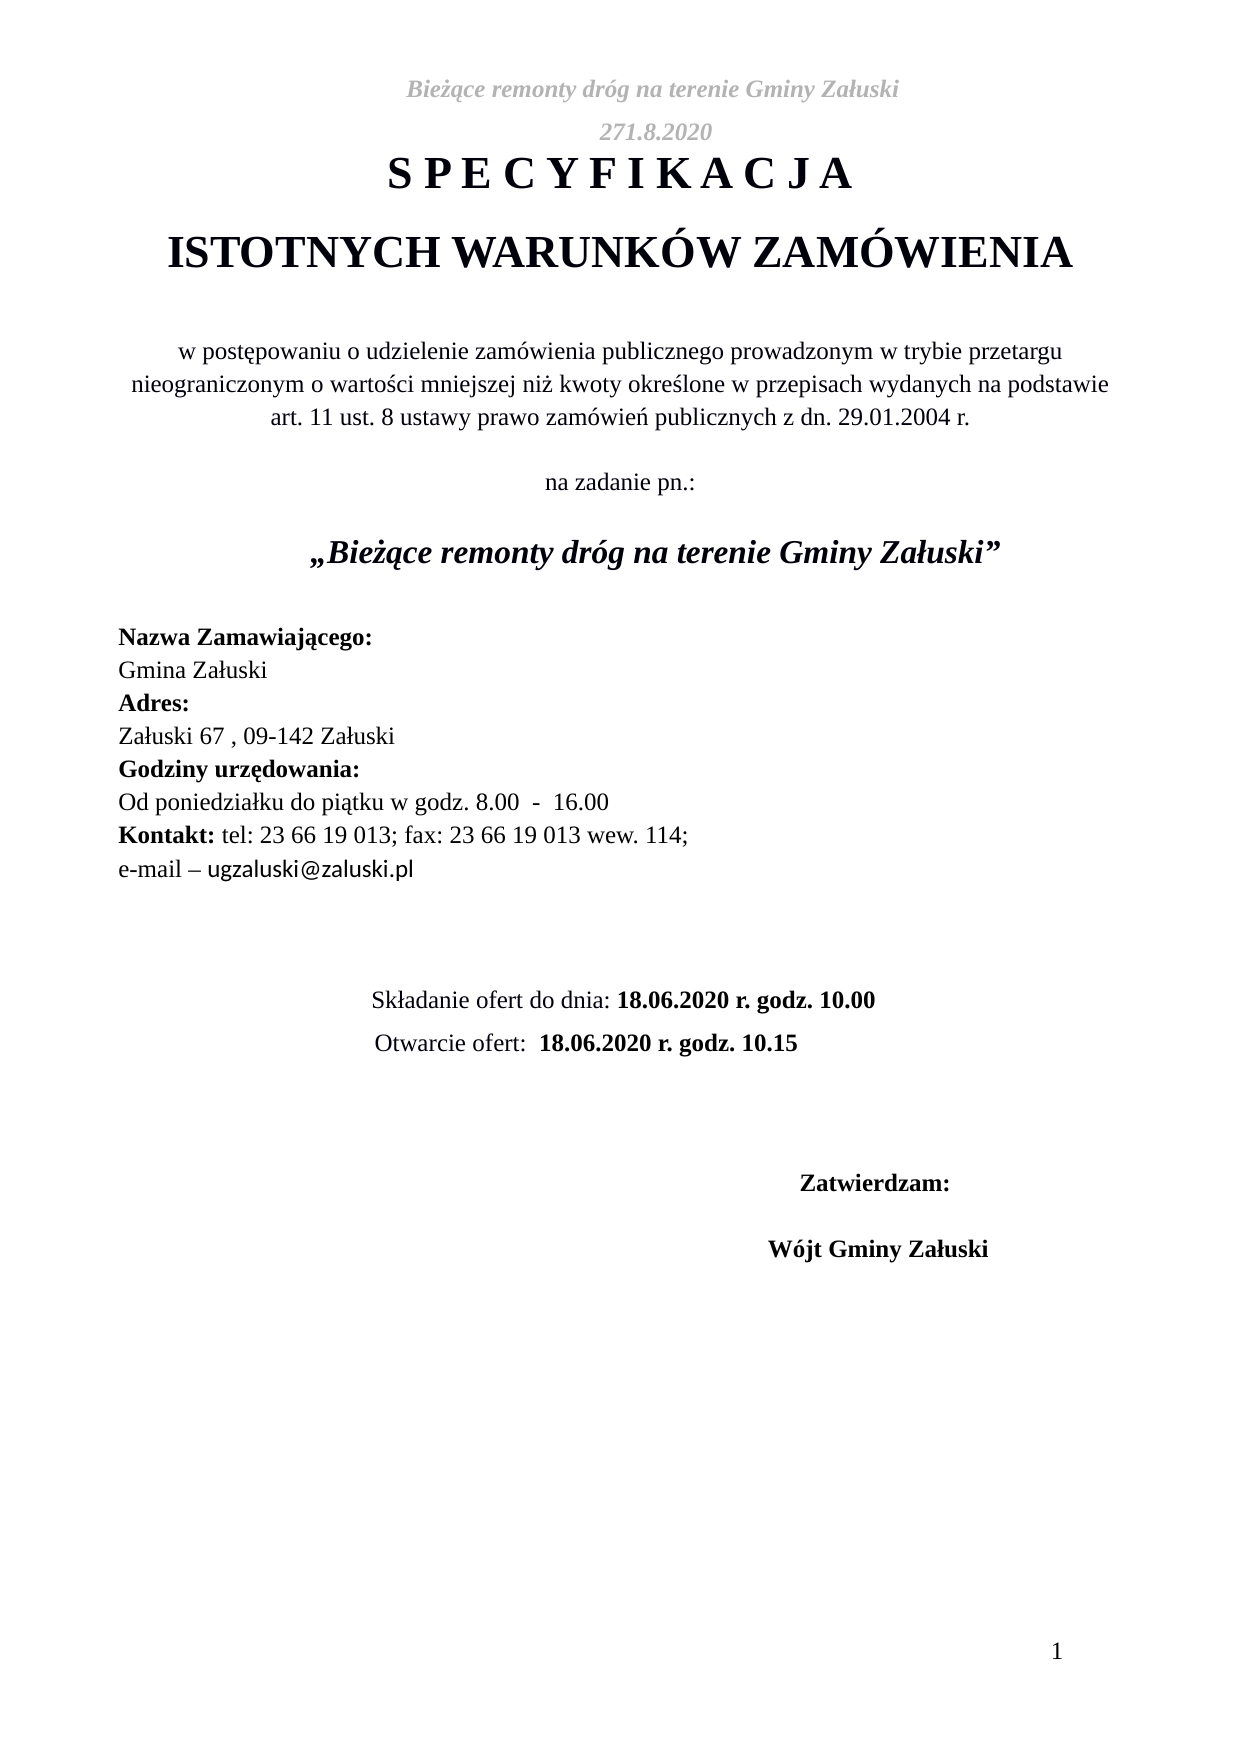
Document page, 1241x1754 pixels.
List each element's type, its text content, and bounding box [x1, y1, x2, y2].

text Kontakt: tel: 23 66 19 013; fax: 23 66 19 013 wew. 114; [118, 820, 1122, 849]
text Otwarcie ofert: 18.06.2020 r. godz. 10.15 [118, 1028, 1122, 1057]
text Wójt Gminy Załuski [118, 1234, 1122, 1262]
text Adres: [118, 688, 1122, 717]
text S P E C Y F I K A C J A [118, 146, 1122, 198]
text Załuski 67 , 09-142 Załuski [118, 721, 1122, 750]
text ISTOTNYCH WARUNKÓW ZAMÓWIENIA [118, 225, 1122, 277]
text Godziny urzędowania: [118, 754, 1122, 783]
text Gmina Załuski [118, 655, 1122, 684]
text Składanie ofert do dnia: 18.06.2020 r. godz. 10.00 [118, 985, 1122, 1013]
text na zadanie pn.: [118, 467, 1122, 496]
text Od poniedziałku do piątku w godz. 8.00 - 16.00 [118, 787, 1122, 816]
text Zatwierdzam: [118, 1168, 1122, 1196]
text Nazwa Zamawiającego: [118, 622, 1122, 651]
text „Bieżące remonty dróg na terenie Gminy Załuski” [118, 532, 1122, 571]
text w postępowaniu o udzielenie zamówienia publicznego prowadzonym w trybie przetargu nieograniczonym o wartości mniejszej niż kwoty określone w przepisach wydanych na podstawie art. 11 ust. 8 ustawy prawo zamówień publicznych z dn. 29.01.2004 r. [118, 336, 1122, 431]
text e-mail – ugzaluski@zaluski.pl [118, 853, 1122, 884]
